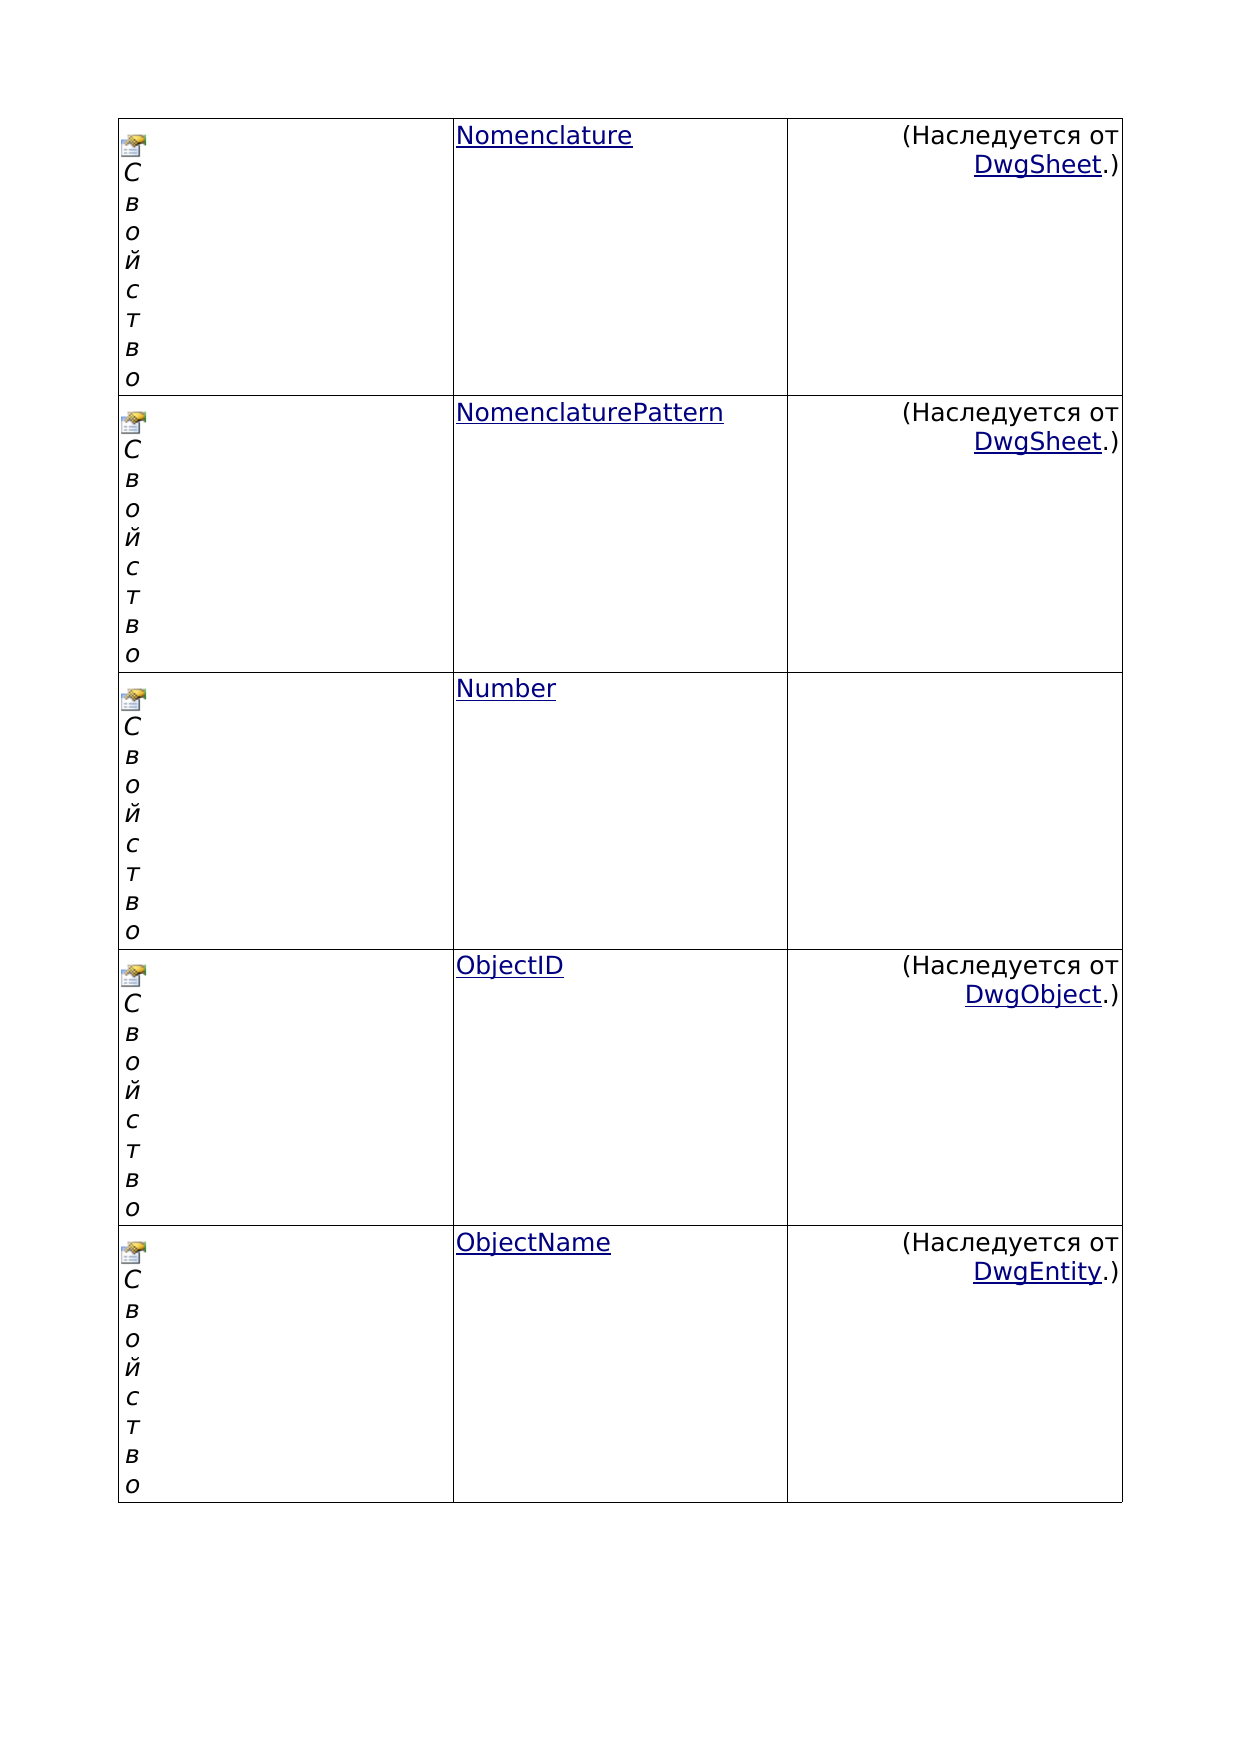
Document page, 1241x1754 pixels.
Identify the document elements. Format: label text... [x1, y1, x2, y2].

table_cell ObjectID [454, 950, 787, 1225]
table_cell [788, 673, 1122, 948]
table_cell (Наследуется от DwgObject.) [788, 950, 1122, 1225]
picture [121, 1240, 147, 1266]
table_cell [119, 396, 453, 672]
table_cell Number [454, 673, 787, 948]
table_cell (Наследуется от DwgSheet.) [788, 396, 1122, 672]
table_cell NomenclaturePattern [454, 396, 787, 672]
picture [121, 963, 147, 989]
table_cell (Наследуется от DwgSheet.) [788, 119, 1122, 395]
picture [121, 133, 147, 159]
table_cell [119, 1226, 453, 1502]
table_cell ObjectName [454, 1226, 787, 1502]
table_cell [119, 119, 453, 395]
table_cell Nomenclature [454, 119, 787, 395]
table_cell [119, 950, 453, 1225]
picture [121, 410, 147, 436]
table_cell [119, 673, 453, 948]
table_cell (Наследуется от DwgEntity.) [788, 1226, 1122, 1502]
picture [121, 687, 147, 713]
